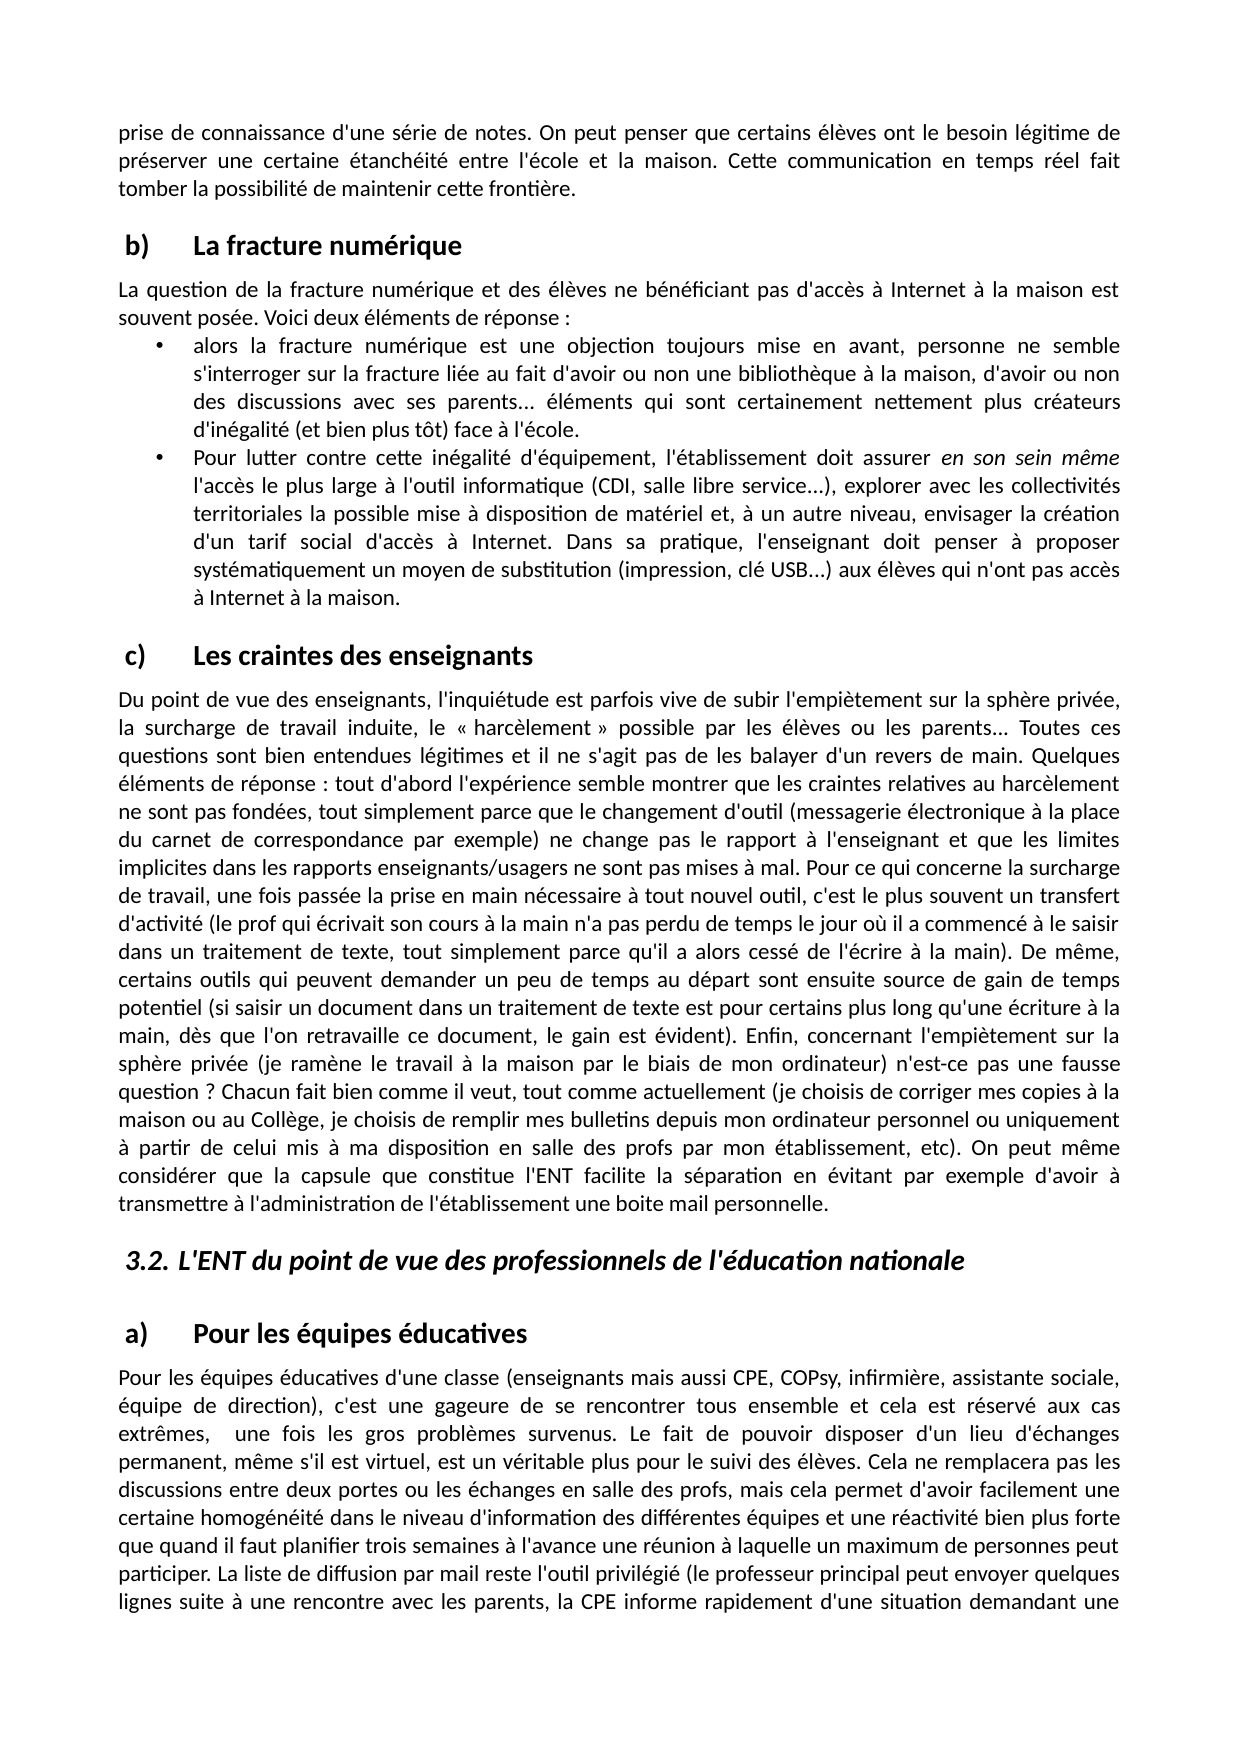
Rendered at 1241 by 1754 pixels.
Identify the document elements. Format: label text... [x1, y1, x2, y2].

text La question de la fracture numérique et des élèves ne bénéficiant pas d'accès à Internet à la maison est souvent posée. Voici deux éléments de réponse : [118, 275, 1122, 331]
subtitle La fracture numérique [118, 227, 1122, 263]
subtitle L'ENT du point de vue des professionnels de l'éducation nationale [118, 1242, 1122, 1278]
text Pour les équipes éducatives d'une classe (enseignants mais aussi CPE, COPsy, infirmière, assistante sociale, équipe de direction), c'est une gageure de se rencontrer tous ensemble et cela est réservé aux cas extrêmes, une fois les gros problèmes survenus. Le fait de pouvoir disposer d'un lieu d'échanges permanent, même s'il est virtuel, est un véritable plus pour le suivi des élèves. Cela ne remplacera pas les discussions entre deux portes ou les échanges en salle des profs, mais cela permet d'avoir facilement une certaine homogénéité dans le niveau d'information des différentes équipes et une réactivité bien plus forte que quand il faut planifier trois semaines à l'avance une réunion à laquelle un maximum de personnes peut participer. La liste de diffusion par mail reste l'outil privilégié (le professeur principal peut envoyer quelques lignes suite à une rencontre avec les parents, la CPE informe rapidement d'une situation demandant une [118, 1363, 1122, 1616]
list Pour lutter contre cette inégalité d'équipement, l'établissement doit assurer en son sein même l'accès le plus large à l'outil informatique (CDI, salle libre service...), explorer avec les collectivités territoriales la possible mise à disposition de matériel et, à un autre niveau, envisager la création d'un tarif social d'accès à Internet. Dans sa pratique, l'enseignant doit penser à proposer systématiquement un moyen de substitution (impression, clé USB...) aux élèves qui n'ont pas accès à Internet à la maison. [156, 443, 1122, 612]
text prise de connaissance d'une série de notes. On peut penser que certains élèves ont le besoin légitime de préserver une certaine étanchéité entre l'école et la maison. Cette communication en temps réel fait tomber la possibilité de maintenir cette frontière. [118, 118, 1122, 202]
subtitle Les craintes des enseignants [118, 637, 1122, 672]
list alors la fracture numérique est une objection toujours mise en avant, personne ne semble s'interroger sur la fracture liée au fait d'avoir ou non une bibliothèque à la maison, d'avoir ou non des discussions avec ses parents... éléments qui sont certainement nettement plus créateurs d'inégalité (et bien plus tôt) face à l'école. [156, 331, 1122, 443]
text Du point de vue des enseignants, l'inquiétude est parfois vive de subir l'empiètement sur la sphère privée, la surcharge de travail induite, le « harcèlement » possible par les élèves ou les parents... Toutes ces questions sont bien entendues légitimes et il ne s'agit pas de les balayer d'un revers de main. Quelques éléments de réponse : tout d'abord l'expérience semble montrer que les craintes relatives au harcèlement ne sont pas fondées, tout simplement parce que le changement d'outil (messagerie électronique à la place du carnet de correspondance par exemple) ne change pas le rapport à l'enseignant et que les limites implicites dans les rapports enseignants/usagers ne sont pas mises à mal. Pour ce qui concerne la surcharge de travail, une fois passée la prise en main nécessaire à tout nouvel outil, c'est le plus souvent un transfert d'activité (le prof qui écrivait son cours à la main n'a pas perdu de temps le jour où il a commencé à le saisir dans un traitement de texte, tout simplement parce qu'il a alors cessé de l'écrire à la main). De même, certains outils qui peuvent demander un peu de temps au départ sont ensuite source de gain de temps potentiel (si saisir un document dans un traitement de texte est pour certains plus long qu'une écriture à la main, dès que l'on retravaille ce document, le gain est évident). Enfin, concernant l'empiètement sur la sphère privée (je ramène le travail à la maison par le biais de mon ordinateur) n'est-ce pas une fausse question ? Chacun fait bien comme il veut, tout comme actuellement (je choisis de corriger mes copies à la maison ou au Collège, je choisis de remplir mes bulletins depuis mon ordinateur personnel ou uniquement à partir de celui mis à ma disposition en salle des profs par mon établissement, etc). On peut même considérer que la capsule que constitue l'ENT facilite la séparation en évitant par exemple d'avoir à transmettre à l'administration de l'établissement une boite mail personnelle. [118, 685, 1122, 1217]
subtitle Pour les équipes éducatives [118, 1315, 1122, 1351]
